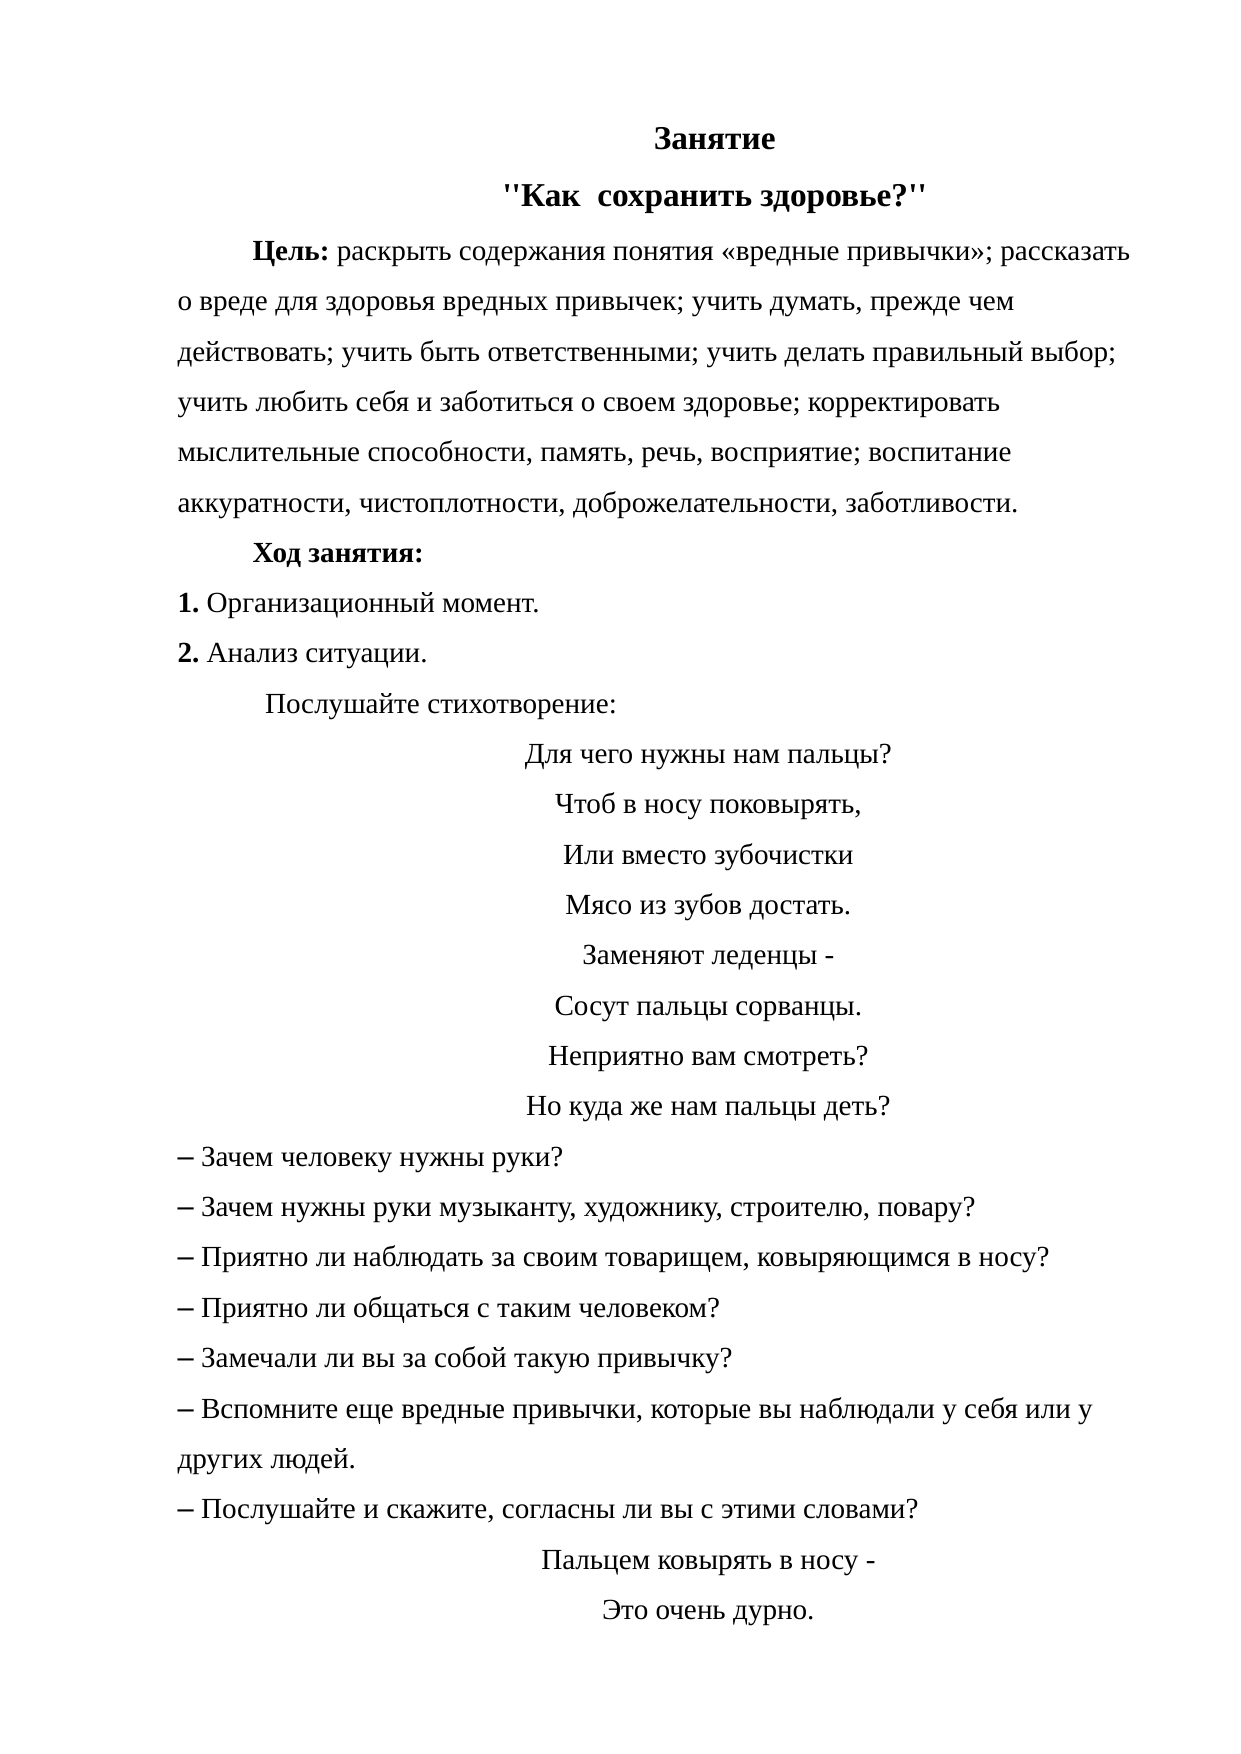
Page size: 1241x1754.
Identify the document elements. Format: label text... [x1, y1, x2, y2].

list Приятно ли общаться с таким человеком? [177, 1290, 1152, 1324]
text Сосут пальцы сорванцы. [177, 988, 1152, 1021]
list Приятно ли наблюдать за своим товарищем, ковыряющимся в носу? [177, 1239, 1152, 1273]
list Зачем человеку нужны руки? [177, 1139, 1152, 1172]
text Или вместо зубочистки [177, 837, 1152, 870]
text Заменяют леденцы - [177, 937, 1152, 971]
text Чтоб в носу поковырять, [177, 787, 1152, 820]
list Вспомните еще вредные привычки, которые вы наблюдали у себя или у других людей. [177, 1391, 1152, 1475]
text Цель: раскрыть содержания понятия «вредные привычки»; рассказать о вреде для здоровья вредных привычек; учить думать, прежде чем действовать; учить быть ответственными; учить делать правильный выбор; учить любить себя и заботиться о своем здоровье; корректировать мыслительные способности, память, речь, восприятие; воспитание аккуратности, чистоплотности, доброжелательности, заботливости. [177, 233, 1152, 518]
text Мясо из зубов достать. [177, 887, 1152, 921]
text ''Как сохранить здоровье?'' [177, 176, 1152, 214]
text Но куда же нам пальцы деть? [177, 1088, 1152, 1122]
list Послушайте и скажите, согласны ли вы с этими словами? [177, 1492, 1152, 1525]
text Пальцем ковырять в носу - [177, 1542, 1152, 1576]
list Зачем нужны руки музыканту, художнику, строителю, повару? [177, 1189, 1152, 1223]
text Ход занятия: 1. Организационный момент. 2. Анализ ситуации. [177, 535, 1152, 669]
text Занятие [177, 118, 1152, 156]
text Для чего нужны нам пальцы? [177, 736, 1152, 770]
text Это очень дурно. [177, 1592, 1152, 1626]
list Замечали ли вы за собой такую привычку? [177, 1340, 1152, 1374]
text Послушайте стихотворение: [177, 686, 1152, 719]
text Неприятно вам смотреть? [177, 1038, 1152, 1072]
